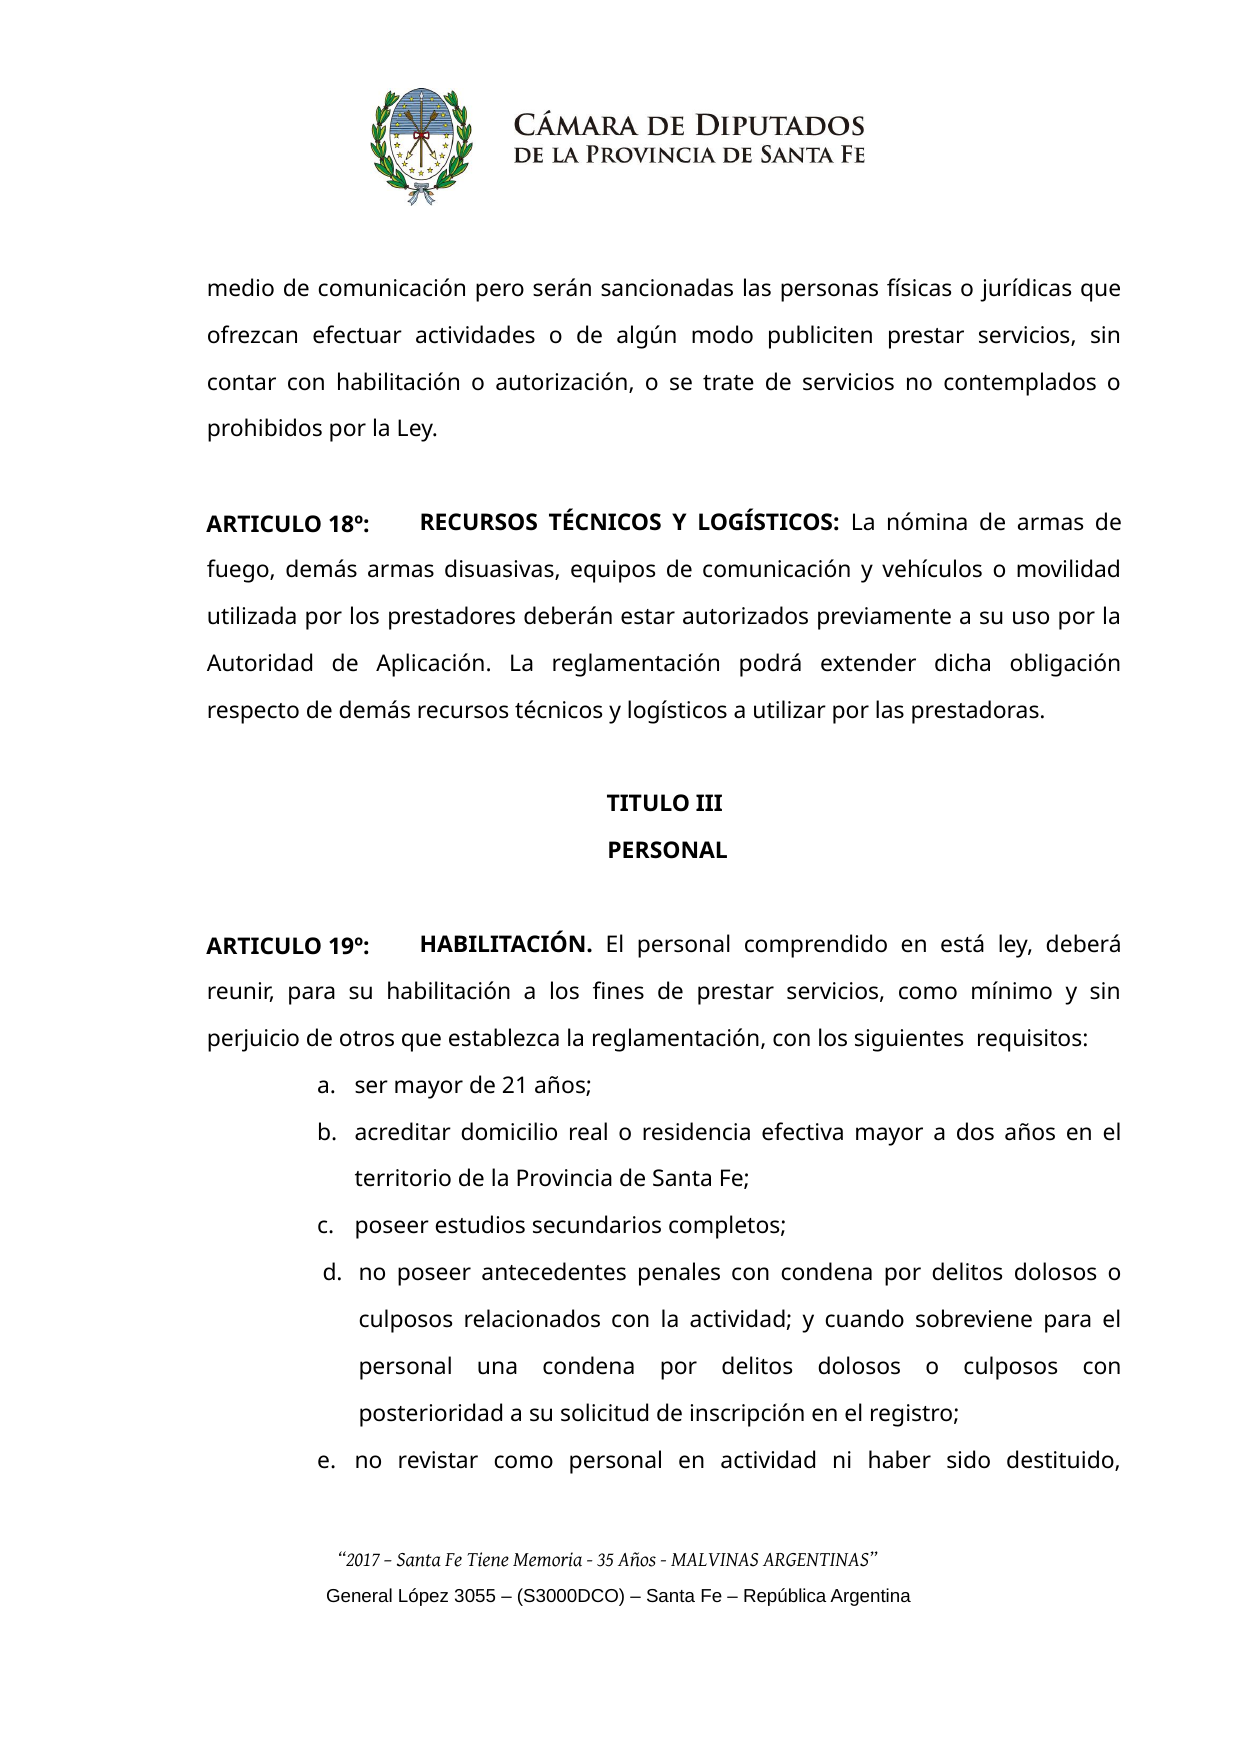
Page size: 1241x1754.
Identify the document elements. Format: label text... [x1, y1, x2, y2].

text RECURSOS TÉCNICOS Y LOGÍSTICOS: La nómina de armas de fuego, demás armas disuasivas, equipos de comunicación y vehículos o movilidad utilizada por los prestadores deberán estar autorizados previamente a su uso por la Autoridad de Aplicación. La reglamentación podrá extender dicha obligación respecto de demás recursos técnicos y logísticos a utilizar por las prestadoras. [207, 506, 1122, 725]
list no poseer antecedentes penales con condena por delitos dolosos o culposos relacionados con la actividad; y cuando sobreviene para el personal una condena por delitos dolosos o culposos con posterioridad a su solicitud de inscripción en el registro; [322, 1256, 1122, 1428]
text medio de comunicación pero serán sancionadas las personas físicas o jurídicas que ofrezcan efectuar actividades o de algún modo publiciten prestar servicios, sin contar con habilitación o autorización, o se trate de servicios no contemplados o prohibidos por la Ley. [207, 272, 1122, 443]
list acreditar domicilio real o residencia efectiva mayor a dos años en el territorio de la Provincia de Santa Fe; [317, 1115, 1122, 1193]
text PERSONAL [207, 834, 1122, 865]
text ARTICULO 18º: [206, 508, 405, 539]
list no revistar como personal en actividad ni haber sido destituido, [317, 1443, 1122, 1475]
picture [370, 88, 865, 210]
text TITULO III [207, 787, 1122, 818]
list poseer estudios secundarios completos; [317, 1209, 1122, 1240]
list ser mayor de 21 años; [317, 1068, 1122, 1100]
text HABILITACIÓN. El personal comprendido en está ley, deberá reunir, para su habilitación a los ﬁnes de prestar servicios, como mínimo y sin perjuicio de otros que establezca la reglamentación, con los siguientes requisitos: [207, 928, 1122, 1053]
text ARTICULO 19º: [206, 930, 405, 961]
